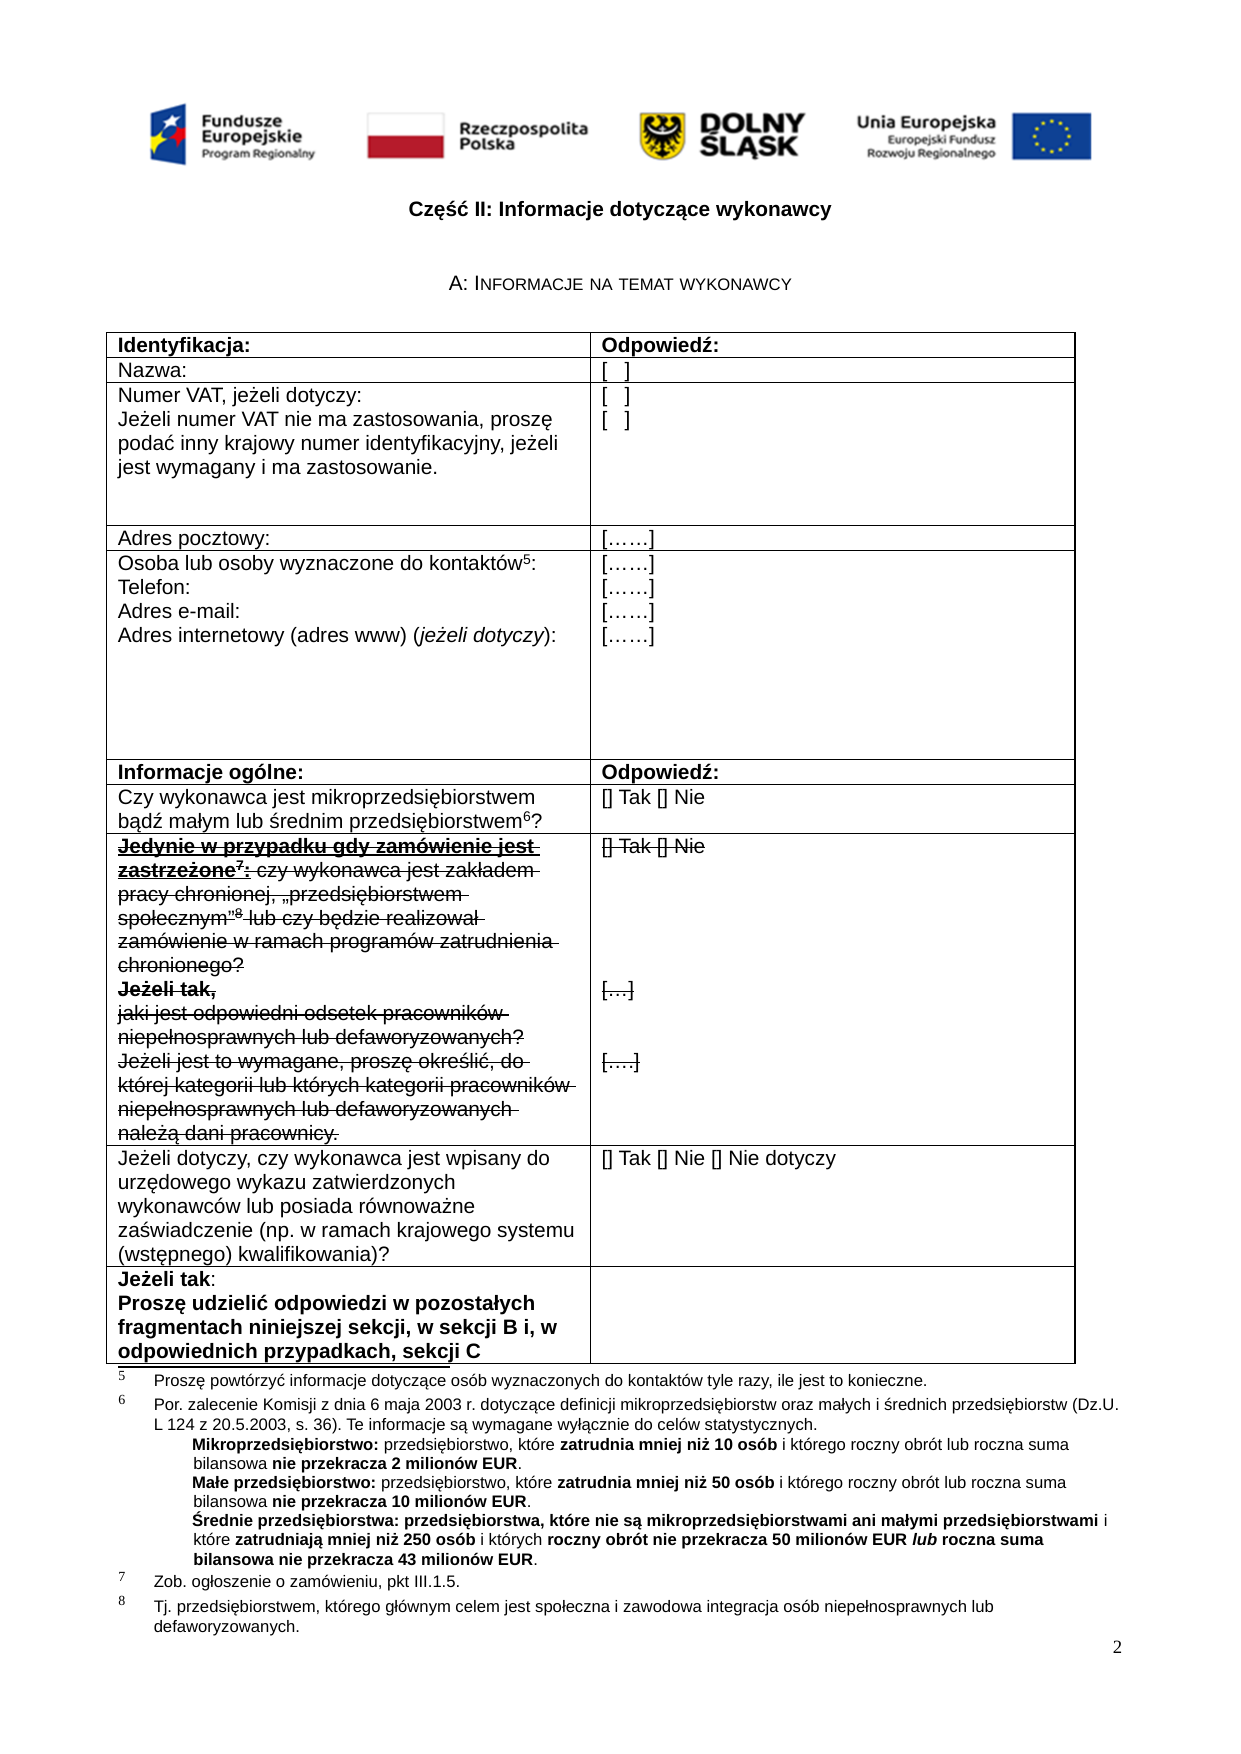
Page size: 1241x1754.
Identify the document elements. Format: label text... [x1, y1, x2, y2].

table_cell [ ] [ ] [591, 383, 1074, 525]
table_cell Numer VAT, jeżeli dotyczy: Jeżeli numer VAT nie ma zastosowania, proszę podać inny krajowy numer identyfikacyjny, jeżeli jest wymagany i ma zastosowanie. [107, 383, 590, 525]
table_header Identyfikacja: [107, 333, 590, 357]
table_cell Nazwa: [107, 358, 590, 382]
table_cell [] Tak [] Nie [591, 785, 1074, 832]
picture [147, 73, 1093, 197]
table_cell [] Tak [] Nie [] Nie dotyczy [591, 1146, 1074, 1266]
table_cell Informacje ogólne: [107, 760, 590, 783]
table_cell Adres pocztowy: [107, 526, 590, 550]
table_header Odpowiedź: [591, 333, 1074, 357]
table_cell Odpowiedź: [591, 760, 1074, 783]
title Część II: Informacje dotyczące wykonawcy [118, 118, 1122, 221]
table_cell Jedynie w przypadku gdy zamówienie jest zastrzeżone: czy wykonawca jest zakładem pracy chronionej, „przedsiębiorstwem społecznym” lub czy będzie realizował zamówienie w ramach programów zatrudnienia chronionego? Jeżeli tak, jaki jest odpowiedni odsetek pracowników niepełnosprawnych lub defaworyzowanych? Jeżeli jest to wymagane, proszę określić, do której kategorii lub których kategorii pracowników niepełnosprawnych lub defaworyzowanych należą dani pracownicy. [107, 834, 590, 1145]
table_cell Jeżeli tak: Proszę udzielić odpowiedzi w pozostałych fragmentach niniejszej sekcji, w sekcji B i, w odpowiednich przypadkach, sekcji C [107, 1267, 590, 1363]
table_cell [] Tak [] Nie […] [….] [591, 834, 1074, 1145]
table_cell Osoba lub osoby wyznaczone do kontaktów: Telefon: Adres e-mail: Adres internetowy (adres www) (jeżeli dotyczy): [107, 551, 590, 758]
table_cell [ ] [591, 358, 1074, 382]
table_cell [……] [……] [……] [……] [591, 551, 1074, 758]
table_cell Czy wykonawca jest mikroprzedsiębiorstwem bądź małym lub średnim przedsiębiorstwem? [107, 785, 590, 832]
table_cell [591, 1267, 1074, 1363]
table_cell [……] [591, 526, 1074, 550]
table_cell Jeżeli dotyczy, czy wykonawca jest wpisany do urzędowego wykazu zatwierdzonych wykonawców lub posiada równoważne zaświadczenie (np. w ramach krajowego systemu (wstępnego) kwalifikowania)? [107, 1146, 590, 1266]
title A: Informacje na temat wykonawcy [118, 271, 1122, 294]
